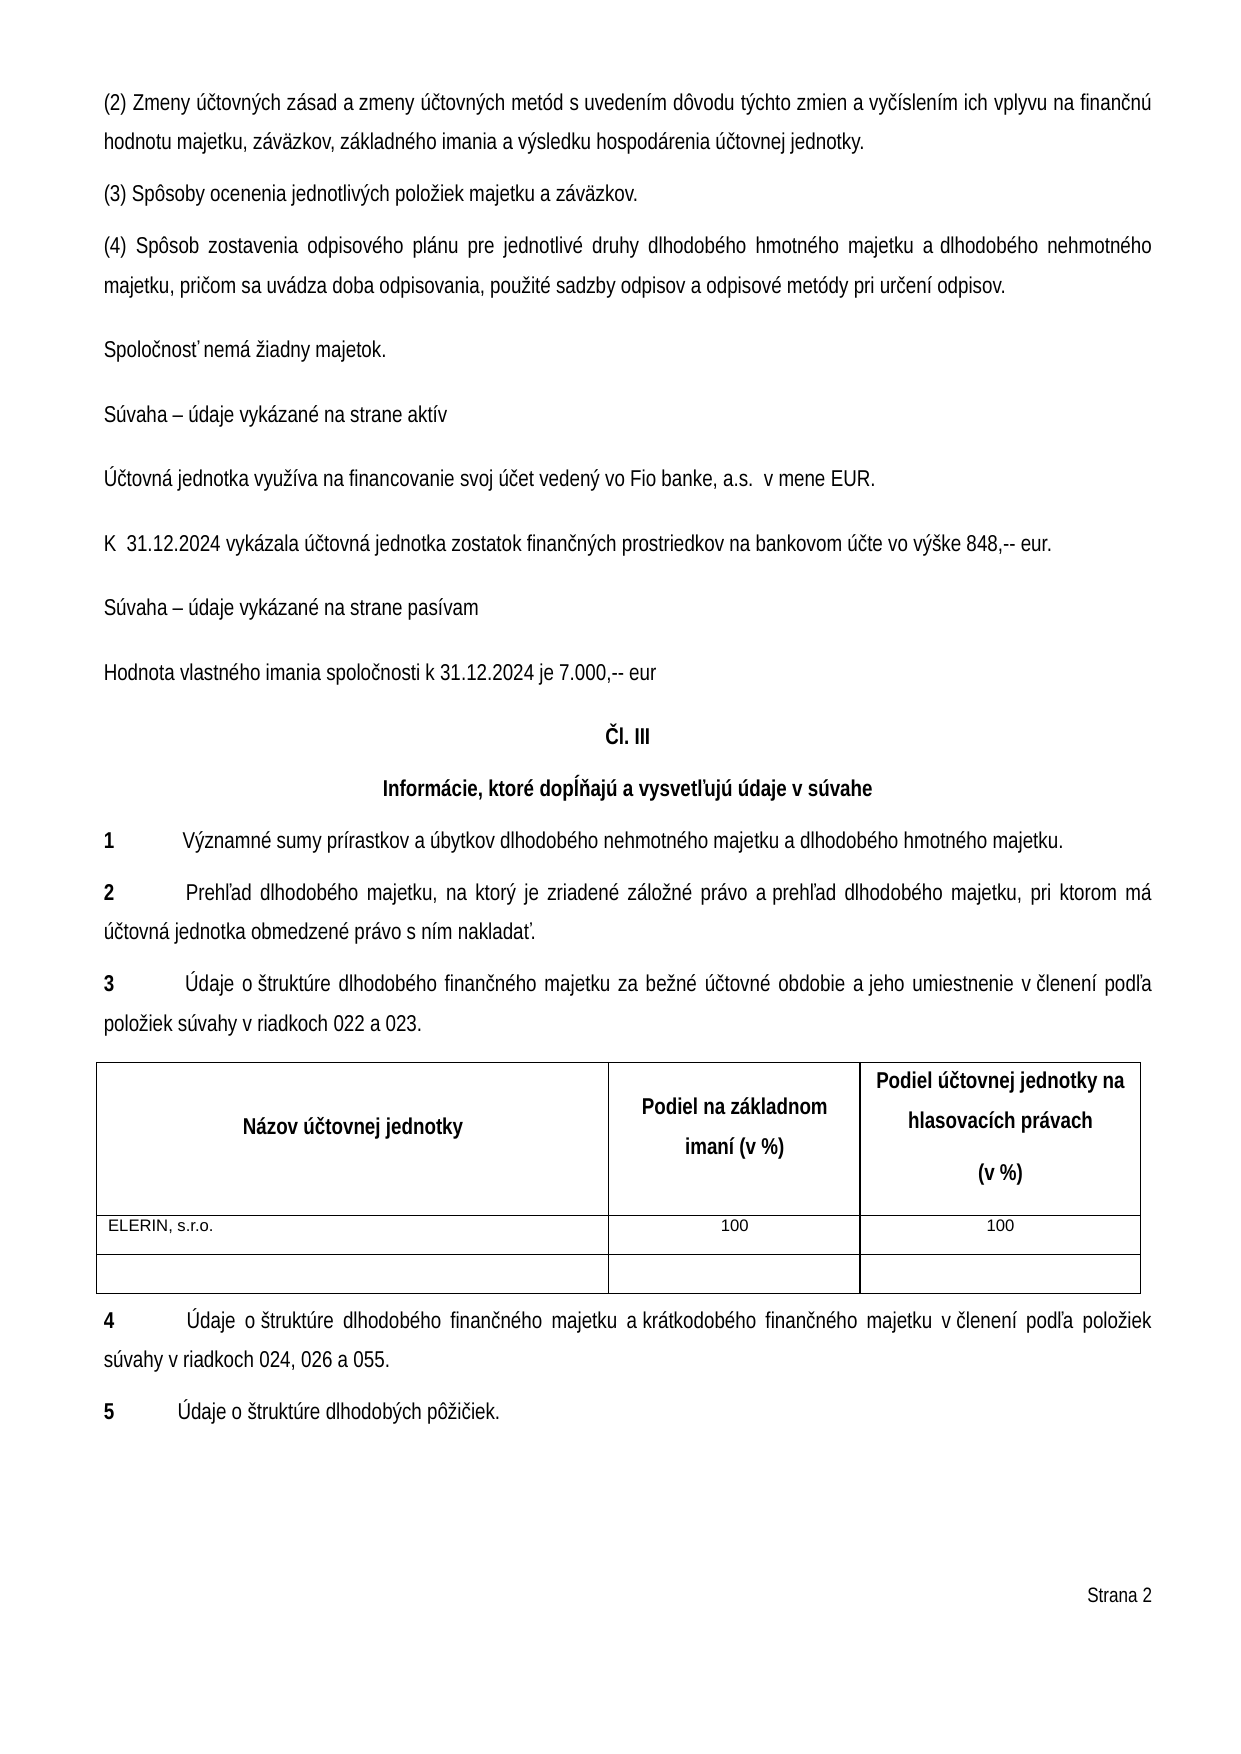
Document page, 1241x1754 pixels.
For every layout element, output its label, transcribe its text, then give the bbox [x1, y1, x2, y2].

table_header Názov účtovnej jednotky [97, 1063, 608, 1215]
table_header Podiel účtovnej jednotky na hlasovacích právach (v %) [861, 1063, 1140, 1215]
text K 31.12.2024 vykázala účtovná jednotka zostatok finančných prostriedkov na bankovom účte vo výške 848,-- eur. [103, 529, 1152, 556]
text (2) Zmeny účtovných zásad a zmeny účtovných metód s uvedením dôvodu týchto zmien a vyčíslením ich vplyvu na finančnú hodnotu majetku, záväzkov, základného imania a výsledku hospodárenia účtovnej jednotky. [103, 89, 1152, 154]
text Súvaha – údaje vykázané na strane aktív [103, 401, 1152, 427]
table_header Podiel na základnom imaní (v %) [609, 1063, 859, 1215]
text Hodnota vlastného imania spoločnosti k 31.12.2024 je 7.000,-- eur [103, 658, 1152, 685]
text (4) Spôsob zostavenia odpisového plánu pre jednotlivé druhy dlhodobého hmotného majetku a dlhodobého nehmotného majetku, pričom sa uvádza doba odpisovania, použité sadzby odpisov a odpisové metódy pri určení odpisov. [103, 232, 1152, 298]
text Spoločnosť nemá žiadny majetok. [103, 336, 1152, 362]
table_cell ELERIN, s.r.o. [97, 1216, 608, 1254]
text (3) Spôsoby ocenenia jednotlivých položiek majetku a záväzkov. [103, 180, 1152, 206]
table_cell 100 [609, 1216, 859, 1254]
list Údaje o štruktúre dlhodobého finančného majetku za bežné účtovné obdobie a jeho umiestnenie v členení podľa položiek súvahy v riadkoch 022 a 023. [103, 970, 1152, 1036]
table_cell [861, 1255, 1140, 1293]
text Účtovná jednotka využíva na financovanie svoj účet vedený vo Fio banke, a.s. v mene EUR. [103, 465, 1152, 491]
list Údaje o štruktúre dlhodobého finančného majetku a krátkodobého finančného majetku v členení podľa položiek súvahy v riadkoch 024, 026 a 055. [103, 1307, 1152, 1372]
list Významné sumy prírastkov a úbytkov dlhodobého nehmotného majetku a dlhodobého hmotného majetku. [103, 827, 1152, 853]
table_cell [609, 1255, 859, 1293]
subtitle Informácie, ktoré dopĺňajú a vysvetľujú údaje v súvahe [103, 775, 1152, 801]
text Súvaha – údaje vykázané na strane pasívam [103, 594, 1152, 620]
subtitle Čl. III [103, 723, 1152, 749]
table_cell 100 [861, 1216, 1140, 1254]
table_cell [97, 1255, 608, 1293]
list Údaje o štruktúre dlhodobých pôžičiek. [103, 1398, 1152, 1424]
list Prehľad dlhodobého majetku, na ktorý je zriadené záložné právo a prehľad dlhodobého majetku, pri ktorom má účtovná jednotka obmedzené právo s ním nakladať. [103, 879, 1152, 945]
